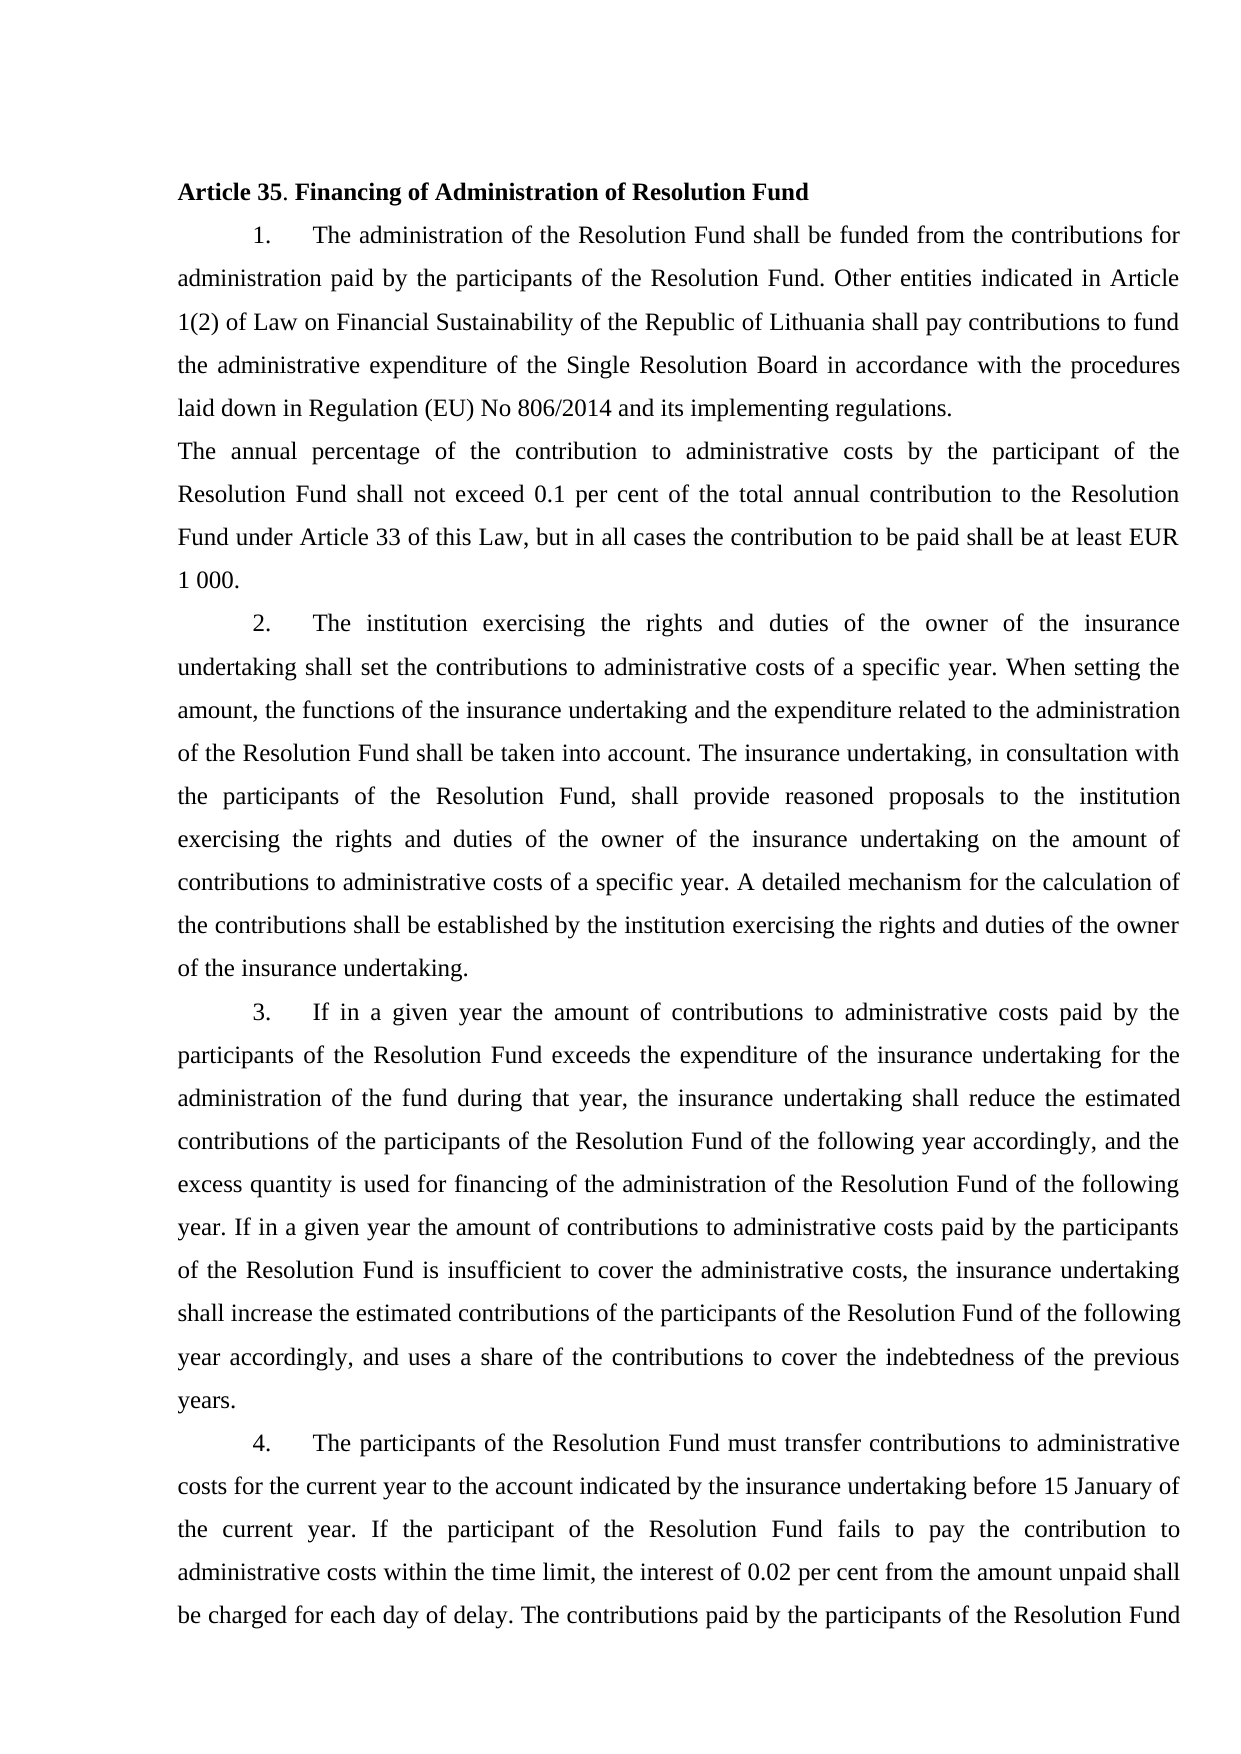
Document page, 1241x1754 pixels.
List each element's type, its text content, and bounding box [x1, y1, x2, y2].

text 3. If in a given year the amount of contributions to administrative costs paid by the participants of the Resolution Fund exceeds the expenditure of the insurance undertaking for the administration of the fund during that year, the insurance undertaking shall reduce the estimated contributions of the participants of the Resolution Fund of the following year accordingly, and the excess quantity is used for financing of the administration of the Resolution Fund of the following year. If in a given year the amount of contributions to administrative costs paid by the participants of the Resolution Fund is insufficient to cover the administrative costs, the insurance undertaking shall increase the estimated contributions of the participants of the Resolution Fund of the following year accordingly, and uses a share of the contributions to cover the indebtedness of the previous years. [177, 997, 1181, 1413]
text 4. The participants of the Resolution Fund must transfer contributions to administrative costs for the current year to the account indicated by the insurance undertaking before 15 January of the current year. If the participant of the Resolution Fund fails to pay the contribution to administrative costs within the time limit, the interest of 0.02 per cent from the amount unpaid shall be charged for each day of delay. The contributions paid by the participants of the Resolution Fund [177, 1428, 1181, 1629]
text The annual percentage of the contribution to administrative costs by the participant of the Resolution Fund shall not exceed 0.1 per cent of the total annual contribution to the Resolution Fund under Article 33 of this Law, but in all cases the contribution to be paid shall be at least EUR 1 000. [177, 436, 1181, 594]
text 1. The administration of the Resolution Fund shall be funded from the contributions for administration paid by the participants of the Resolution Fund. Other entities indicated in Article 1(2) of Law on Financial Sustainability of the Republic of Lithuania shall pay contributions to fund the administrative expenditure of the Single Resolution Board in accordance with the procedures laid down in Regulation (EU) No 806/2014 and its implementing regulations. [177, 220, 1181, 422]
text 2. The institution exercising the rights and duties of the owner of the insurance undertaking shall set the contributions to administrative costs of a specific year. When setting the amount, the functions of the insurance undertaking and the expenditure related to the administration of the Resolution Fund shall be taken into account. The insurance undertaking, in consultation with the participants of the Resolution Fund, shall provide reasoned proposals to the institution exercising the rights and duties of the owner of the insurance undertaking on the amount of contributions to administrative costs of a specific year. A detailed mechanism for the calculation of the contributions shall be established by the institution exercising the rights and duties of the owner of the insurance undertaking. [177, 608, 1181, 982]
text Article 35. Financing of Administration of Resolution Fund [177, 177, 1181, 206]
